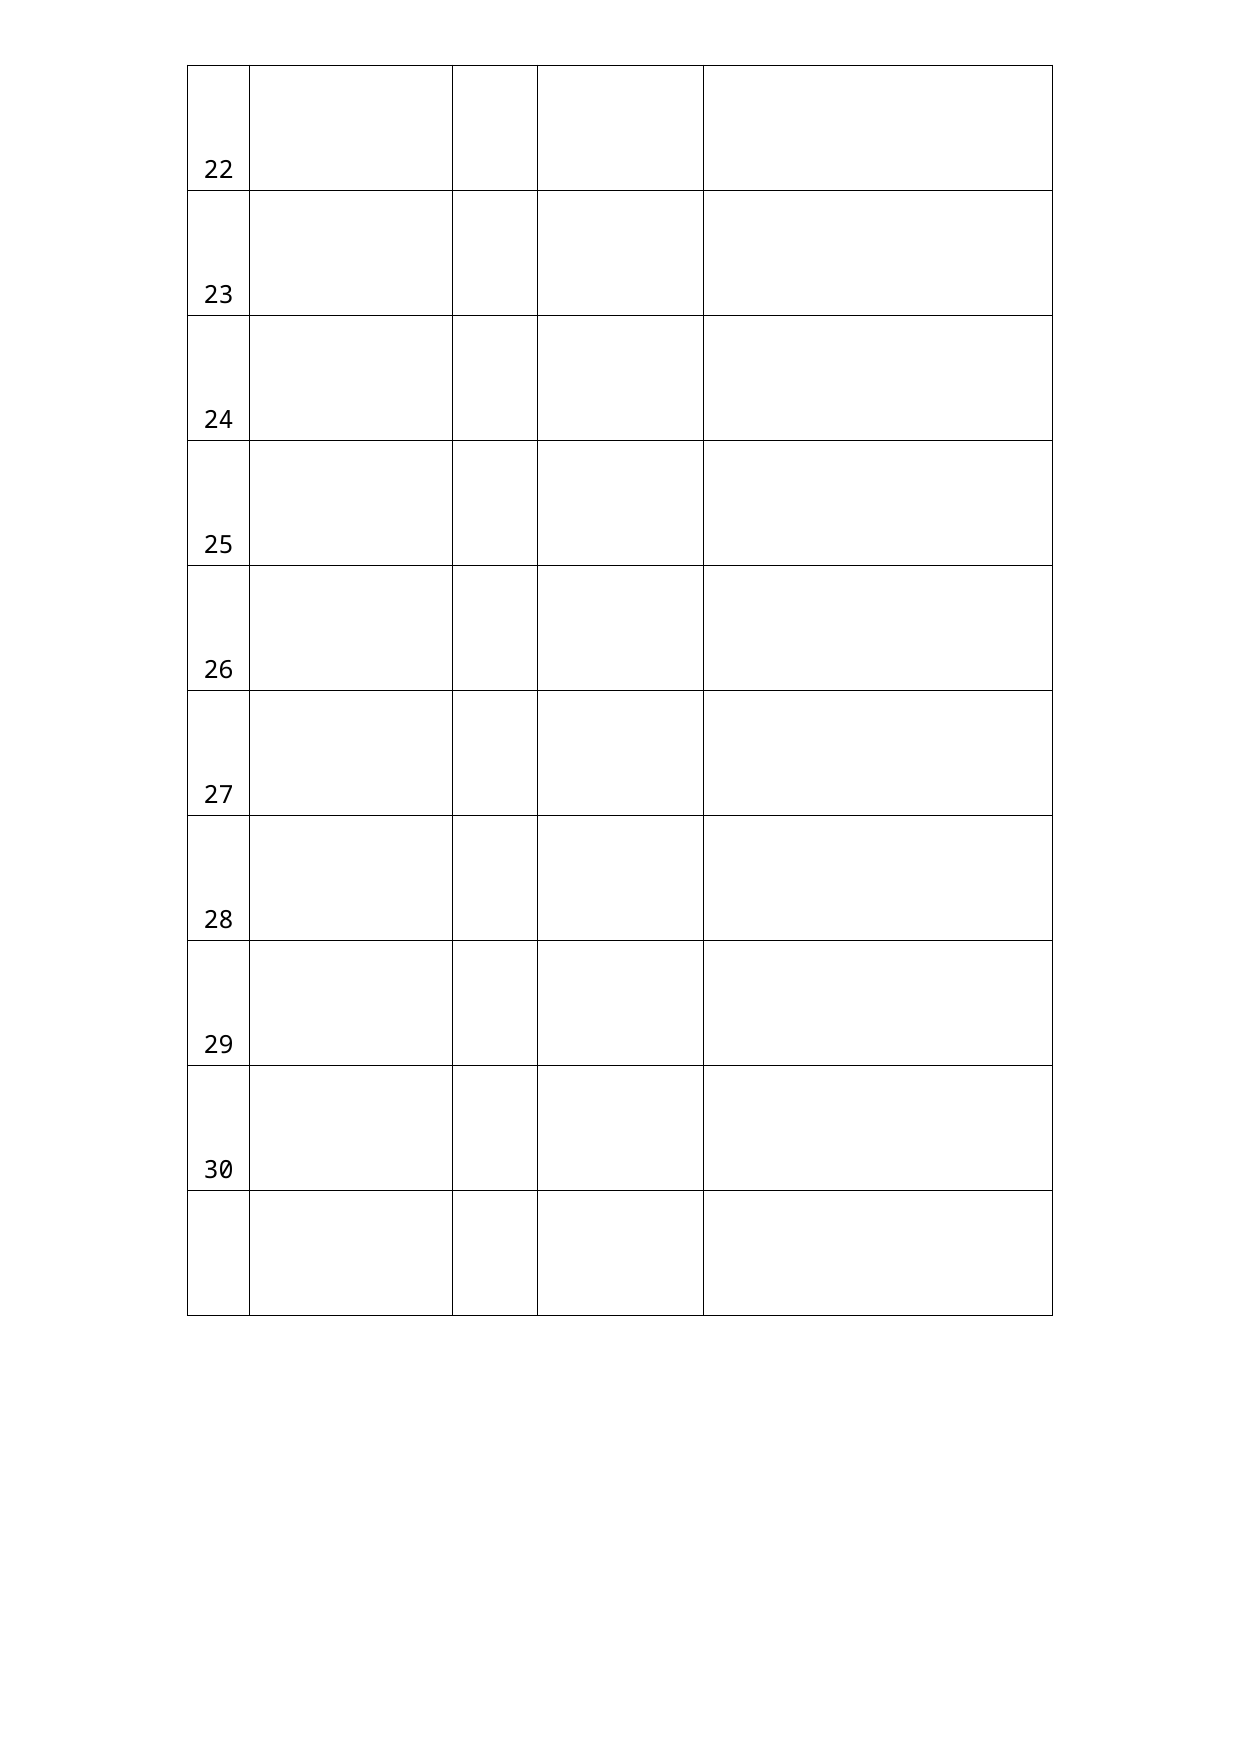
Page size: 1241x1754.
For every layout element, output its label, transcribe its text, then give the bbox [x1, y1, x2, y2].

table_cell [538, 66, 703, 189]
table_cell [453, 316, 537, 439]
table_cell 26 [188, 566, 249, 689]
table_cell 29 [188, 941, 249, 1064]
table_cell [704, 1191, 1052, 1314]
table_cell [704, 691, 1052, 814]
table_cell [453, 566, 537, 689]
table_cell [704, 1066, 1052, 1189]
table_cell [250, 1066, 452, 1189]
table_cell [250, 1191, 452, 1314]
table_cell 27 [188, 691, 249, 814]
table_cell [538, 316, 703, 439]
table_cell [538, 1191, 703, 1314]
table_cell [250, 691, 452, 814]
table_cell [538, 1066, 703, 1189]
table_cell [538, 191, 703, 314]
table_cell [704, 816, 1052, 939]
table_cell [538, 691, 703, 814]
table_cell [453, 66, 537, 189]
table_cell [704, 941, 1052, 1064]
table_cell [704, 566, 1052, 689]
table_cell [250, 191, 452, 314]
table_cell [188, 1191, 249, 1314]
table_cell [250, 566, 452, 689]
table_cell [538, 816, 703, 939]
table_cell [538, 441, 703, 564]
table_cell [250, 816, 452, 939]
table_cell [704, 66, 1052, 189]
table_cell 28 [188, 816, 249, 939]
table_cell [453, 1191, 537, 1314]
table_cell [704, 191, 1052, 314]
table_cell [453, 816, 537, 939]
table_cell [453, 941, 537, 1064]
table_cell [453, 1066, 537, 1189]
table_cell [704, 441, 1052, 564]
table_cell 24 [188, 316, 249, 439]
table_cell [704, 316, 1052, 439]
table_cell [250, 941, 452, 1064]
table_cell 30 [188, 1066, 249, 1189]
table_cell [538, 941, 703, 1064]
table_cell [453, 191, 537, 314]
table_cell [250, 316, 452, 439]
table_cell [453, 691, 537, 814]
table_cell 23 [188, 191, 249, 314]
table_cell 25 [188, 441, 249, 564]
table_cell [250, 441, 452, 564]
table_cell [538, 566, 703, 689]
table_cell [250, 66, 452, 189]
table_cell 22 [188, 66, 249, 189]
table_cell [453, 441, 537, 564]
